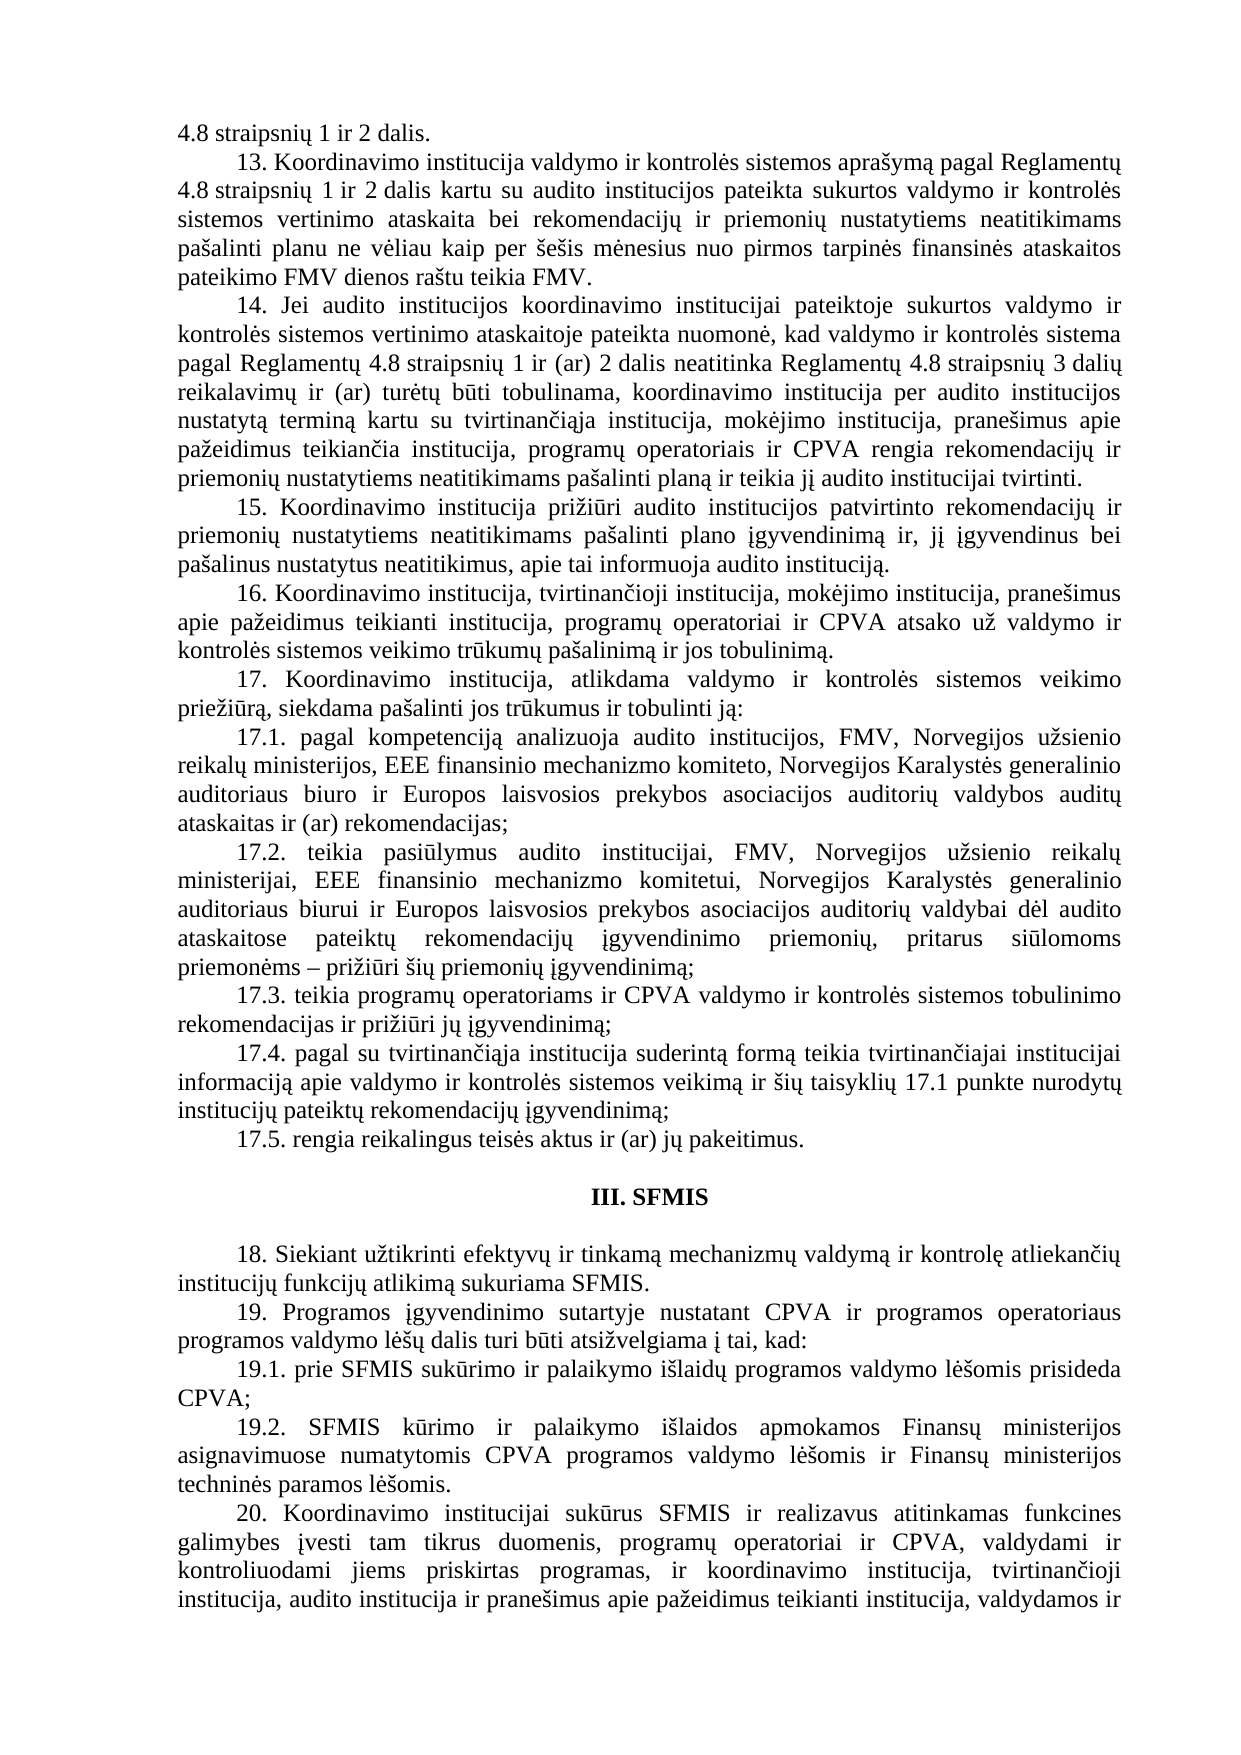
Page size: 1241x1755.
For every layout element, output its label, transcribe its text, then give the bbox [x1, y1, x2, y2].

text 17.1. pagal kompetenciją analizuoja audito institucijos, FMV, Norvegijos užsienio reikalų ministerijos, EEE finansinio mechanizmo komiteto, Norvegijos Karalystės generalinio auditoriaus biuro ir Europos laisvosios prekybos asociacijos auditorių valdybos auditų ataskaitas ir (ar) rekomendacijas; [177, 722, 1122, 837]
text 17. Koordinavimo institucija, atlikdama valdymo ir kontrolės sistemos veikimo priežiūrą, siekdama pašalinti jos trūkumus ir tobulinti ją: [177, 664, 1122, 722]
text III. SFMIS [177, 1182, 1122, 1211]
text 17.3. teikia programų operatoriams ir CPVA valdymo ir kontrolės sistemos tobulinimo rekomendacijas ir prižiūri jų įgyvendinimą; [177, 981, 1122, 1038]
text 14. Jei audito institucijos koordinavimo institucijai pateiktoje sukurtos valdymo ir kontrolės sistemos vertinimo ataskaitoje pateikta nuomonė, kad valdymo ir kontrolės sistema pagal Reglamentų 4.8 straipsnių 1 ir (ar) 2 dalis neatitinka Reglamentų 4.8 straipsnių 3 dalių reikalavimų ir (ar) turėtų būti tobulinama, koordinavimo institucija per audito institucijos nustatytą terminą kartu su tvirtinančiąja institucija, mokėjimo institucija, pranešimus apie pažeidimus teikiančia institucija, programų operatoriais ir CPVA rengia rekomendacijų ir priemonių nustatytiems neatitikimams pašalinti planą ir teikia jį audito institucijai tvirtinti. [177, 291, 1122, 492]
text 13. Koordinavimo institucija valdymo ir kontrolės sistemos aprašymą pagal Reglamentų 4.8 straipsnių 1 ir 2 dalis kartu su audito institucijos pateikta sukurtos valdymo ir kontrolės sistemos vertinimo ataskaita bei rekomendacijų ir priemonių nustatytiems neatitikimams pašalinti planu ne vėliau kaip per šešis mėnesius nuo pirmos tarpinės finansinės ataskaitos pateikimo FMV dienos raštu teikia FMV. [177, 147, 1122, 291]
text 15. Koordinavimo institucija prižiūri audito institucijos patvirtinto rekomendacijų ir priemonių nustatytiems neatitikimams pašalinti plano įgyvendinimą ir, jį įgyvendinus bei pašalinus nustatytus neatitikimus, apie tai informuoja audito instituciją. [177, 492, 1122, 578]
text 20. Koordinavimo institucijai sukūrus SFMIS ir realizavus atitinkamas funkcines galimybes įvesti tam tikrus duomenis, programų operatoriai ir CPVA, valdydami ir kontroliuodami jiems priskirtas programas, ir koordinavimo institucija, tvirtinančioji institucija, audito institucija ir pranešimus apie pažeidimus teikianti institucija, valdydamos ir [177, 1498, 1122, 1613]
text 19.2. SFMIS kūrimo ir palaikymo išlaidos apmokamos Finansų ministerijos asignavimuose numatytomis CPVA programos valdymo lėšomis ir Finansų ministerijos techninės paramos lėšomis. [177, 1412, 1122, 1498]
text 16. Koordinavimo institucija, tvirtinančioji institucija, mokėjimo institucija, pranešimus apie pažeidimus teikianti institucija, programų operatoriai ir CPVA atsako už valdymo ir kontrolės sistemos veikimo trūkumų pašalinimą ir jos tobulinimą. [177, 578, 1122, 664]
text 18. Siekiant užtikrinti efektyvų ir tinkamą mechanizmų valdymą ir kontrolę atliekančių institucijų funkcijų atlikimą sukuriama SFMIS. [177, 1239, 1122, 1297]
text 17.2. teikia pasiūlymus audito institucijai, FMV, Norvegijos užsienio reikalų ministerijai, EEE finansinio mechanizmo komitetui, Norvegijos Karalystės generalinio auditoriaus biurui ir Europos laisvosios prekybos asociacijos auditorių valdybai dėl audito ataskaitose pateiktų rekomendacijų įgyvendinimo priemonių, pritarus siūlomoms priemonėms – prižiūri šių priemonių įgyvendinimą; [177, 837, 1122, 981]
text 17.5. rengia reikalingus teisės aktus ir (ar) jų pakeitimus. [177, 1124, 1122, 1153]
text 17.4. pagal su tvirtinančiąja institucija suderintą formą teikia tvirtinančiajai institucijai informaciją apie valdymo ir kontrolės sistemos veikimą ir šių taisyklių 17.1 punkte nurodytų institucijų pateiktų rekomendacijų įgyvendinimą; [177, 1038, 1122, 1124]
text 19.1. prie SFMIS sukūrimo ir palaikymo išlaidų programos valdymo lėšomis prisideda CPVA; [177, 1354, 1122, 1412]
text 4.8 straipsnių 1 ir 2 dalis. [177, 118, 1122, 147]
text 19. Programos įgyvendinimo sutartyje nustatant CPVA ir programos operatoriaus programos valdymo lėšų dalis turi būti atsižvelgiama į tai, kad: [177, 1297, 1122, 1354]
